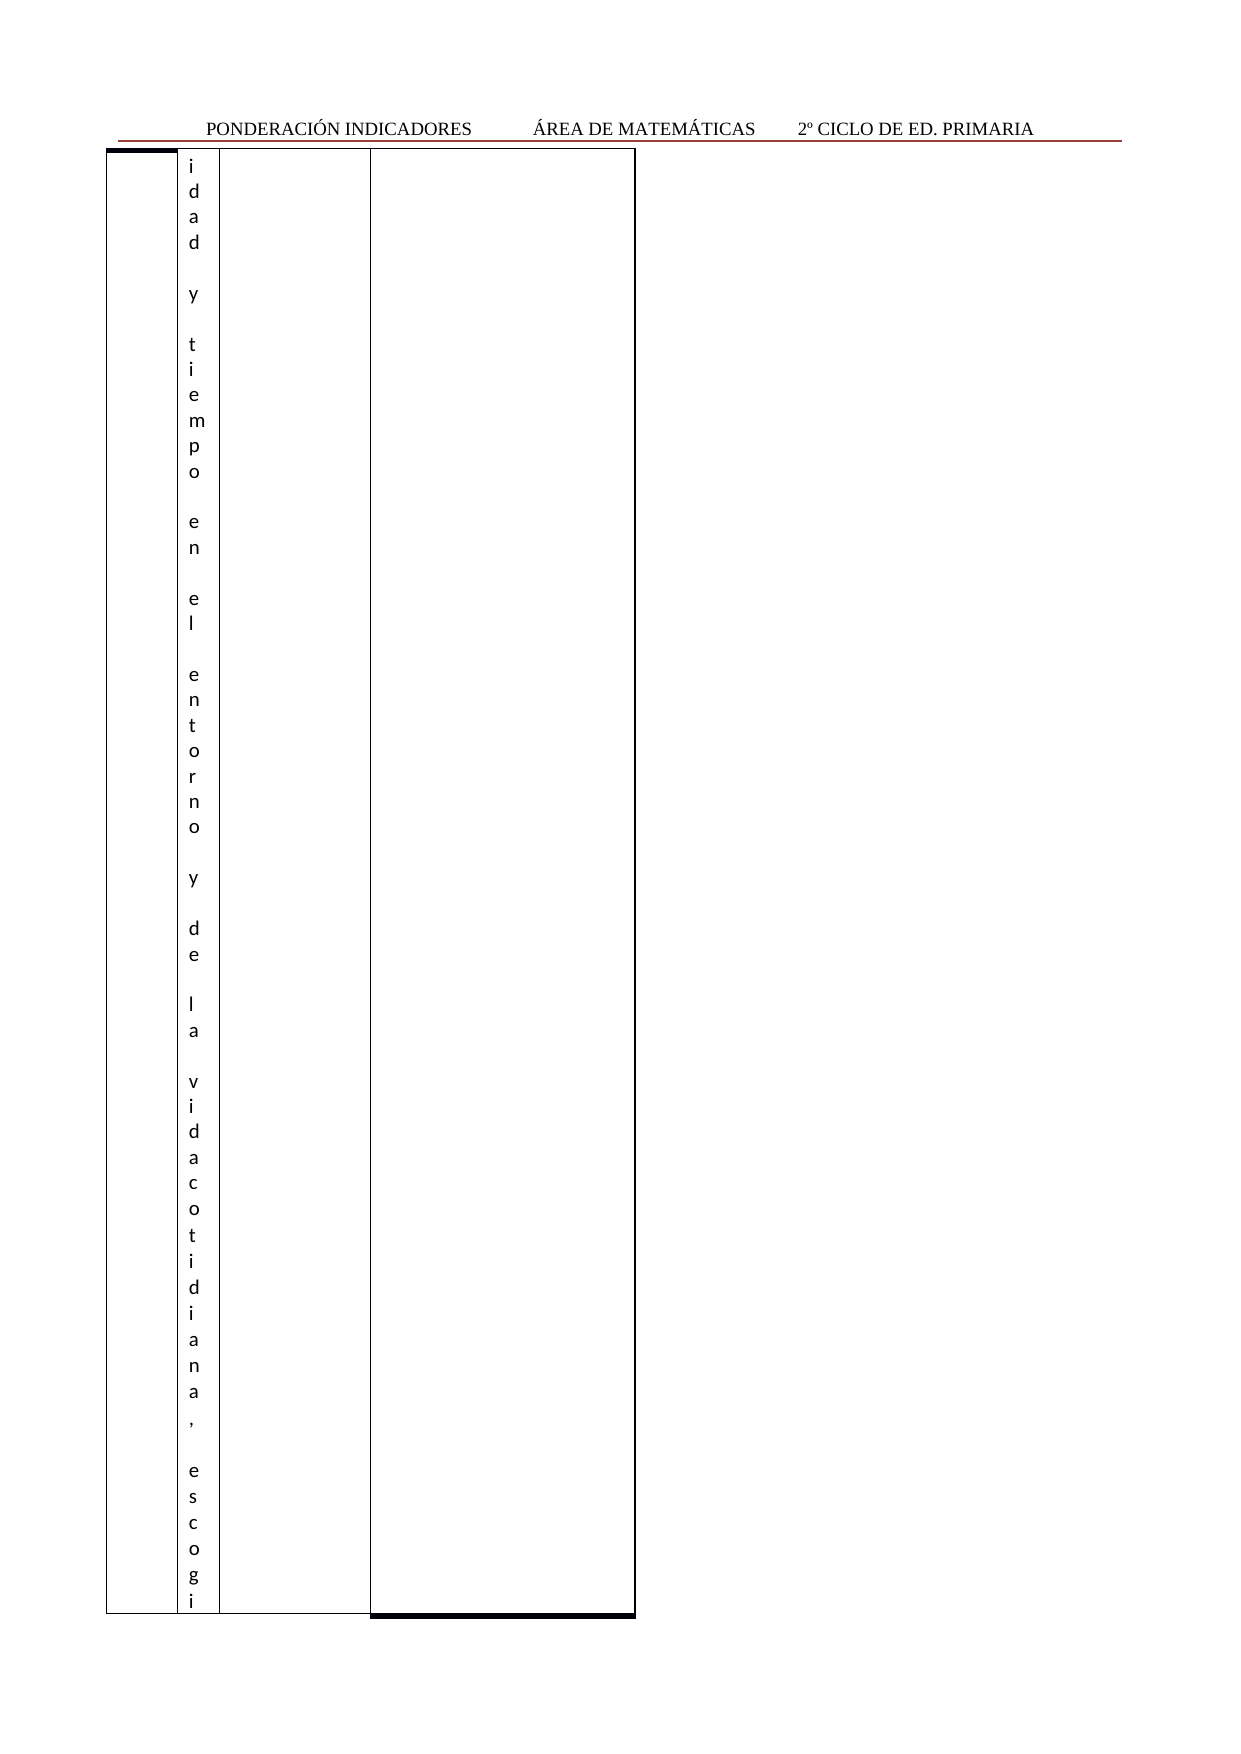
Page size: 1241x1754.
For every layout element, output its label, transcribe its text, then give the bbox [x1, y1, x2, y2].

table_cell [371, 149, 634, 1613]
table_cell idad y tiempo en el entorno y de la vida cotidiana, escogi [178, 149, 219, 1613]
table_cell [107, 153, 177, 1613]
table_cell [220, 149, 370, 1613]
